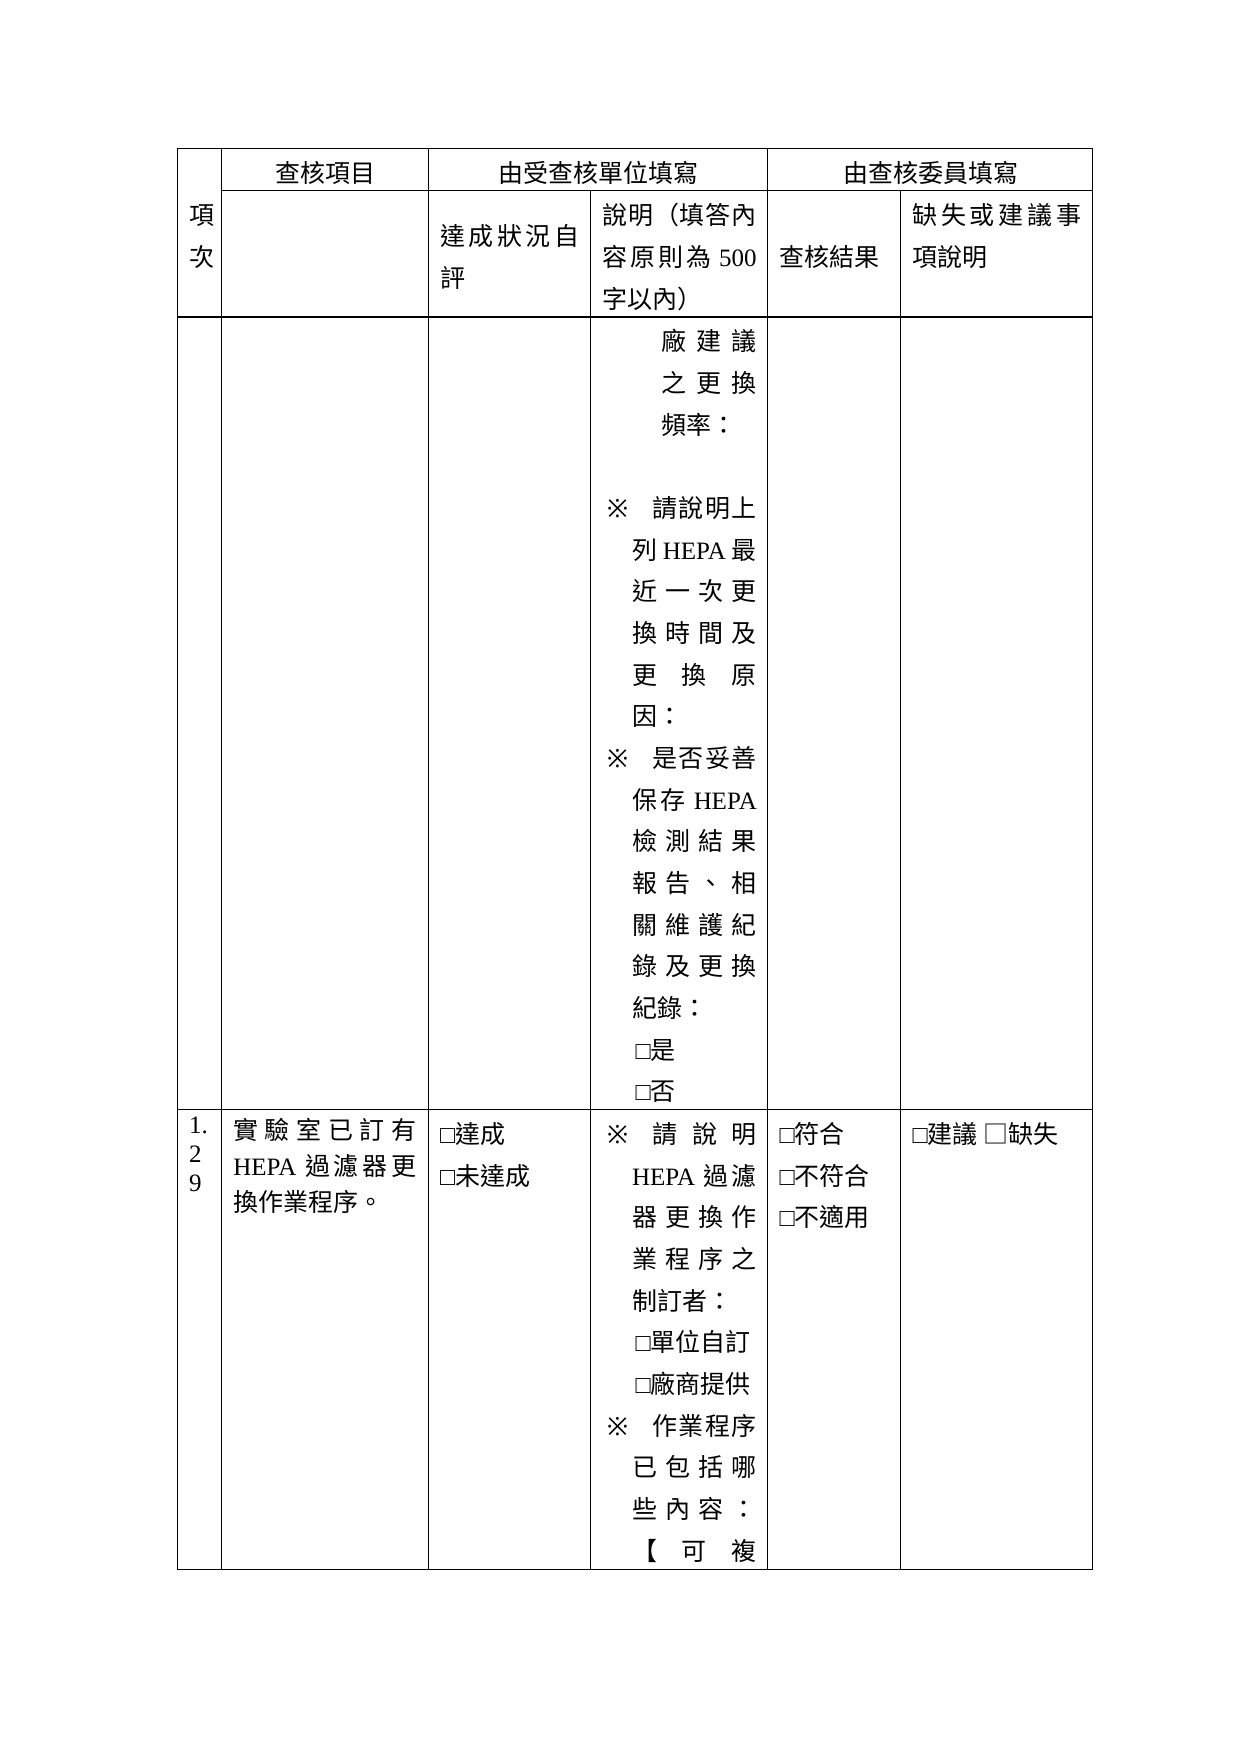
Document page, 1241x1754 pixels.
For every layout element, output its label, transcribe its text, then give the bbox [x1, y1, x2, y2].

table_cell 請說明HEPA過濾器更換作業程序之制訂者： □單位自訂 □廠商提供 作業程序已包括哪些內容：【可複 [591, 1110, 767, 1568]
table_cell [768, 318, 900, 1109]
table_header 由受查核單位填寫 [429, 149, 767, 190]
table_cell 查核結果 [768, 191, 900, 316]
table_cell [222, 191, 428, 316]
table_cell [901, 318, 1092, 1109]
table_cell 缺失或建議事項說明 [901, 191, 1092, 316]
table_header 項次 [178, 149, 221, 316]
table_cell 實驗室已訂有HEPA過濾器更換作業程序。 [222, 1110, 428, 1568]
table_cell [222, 318, 428, 1109]
table_cell [429, 318, 590, 1109]
table_cell 說明（填答內容原則為500字以內） [591, 191, 767, 316]
table_cell □符合 □不符合 □不適用 [768, 1110, 900, 1568]
table_cell 達成狀況自評 [429, 191, 590, 316]
table_cell 請說明最近一次HEPA檢測時間及檢測結果： 請說明HEPA更換頻率： 請說明HEPA原廠建議之更換頻率： 請說明上列HEPA最近一次更換時間及更換原因： 是否妥善保存HEPA檢測結果報告、相關維護紀錄及更換紀錄： □是 □否 [591, 318, 767, 1109]
table_header 由查核委員填寫 [768, 149, 1092, 190]
table_cell 1.29 [178, 1110, 221, 1568]
table_header 查核項目 [222, 149, 428, 190]
table_cell □建議 □缺失 [901, 1110, 1092, 1568]
table_cell □達成 □未達成 [429, 1110, 590, 1568]
table_cell [178, 318, 221, 1109]
